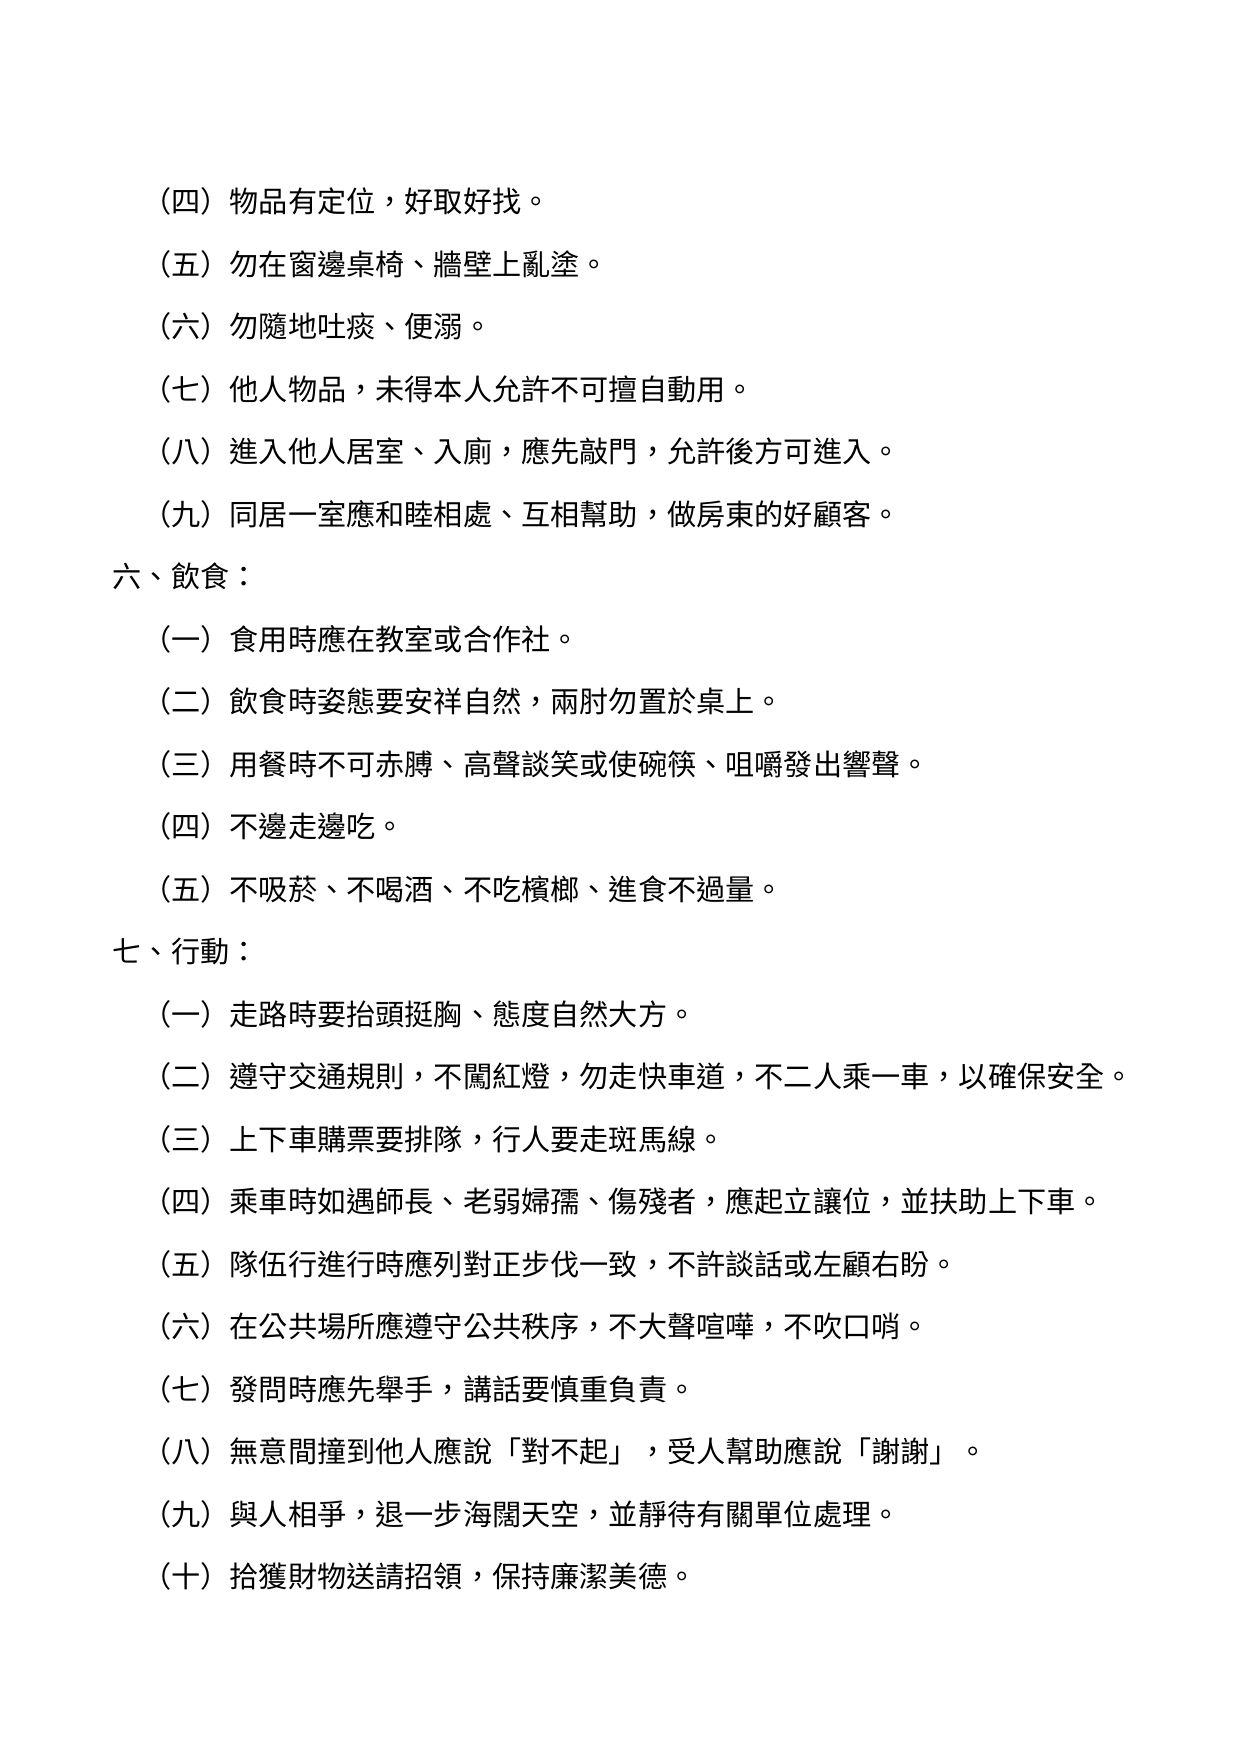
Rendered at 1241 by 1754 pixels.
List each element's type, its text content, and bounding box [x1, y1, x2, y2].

text （七）發問時應先舉手，講話要慎重負責。 [142, 1346, 1128, 1408]
text 七、行動： [112, 908, 1128, 971]
text （八）進入他人居室、入廁，應先敲門，允許後方可進入。 [142, 408, 1128, 471]
text 六、飲食： [112, 533, 1128, 596]
text （九）與人相爭，退一步海闊天空，並靜待有關單位處理。 [142, 1471, 1128, 1533]
text （七）他人物品，未得本人允許不可擅自動用。 [142, 346, 1128, 408]
text （三）上下車購票要排隊，行人要走斑馬線。 [142, 1096, 1128, 1158]
text （六）勿隨地吐痰、便溺。 [142, 283, 1128, 346]
text （三）用餐時不可赤膊、高聲談笑或使碗筷、咀嚼發出響聲。 [142, 721, 1128, 783]
text （五）隊伍行進行時應列對正步伐一致，不許談話或左顧右盼。 [142, 1221, 1128, 1283]
text （四）物品有定位，好取好找。 [142, 158, 1128, 221]
text （一）食用時應在教室或合作社。 [142, 596, 1128, 658]
text （一）走路時要抬頭挺胸、態度自然大方。 [142, 971, 1128, 1033]
text （五）不吸菸、不喝酒、不吃檳榔、進食不過量。 [142, 846, 1128, 908]
text （五）勿在窗邊桌椅、牆壁上亂塗。 [142, 221, 1128, 283]
text （六）在公共場所應遵守公共秩序，不大聲喧嘩，不吹口哨。 [142, 1283, 1128, 1346]
text （四）乘車時如遇師長、老弱婦孺、傷殘者，應起立讓位，並扶助上下車。 [142, 1158, 1128, 1221]
text （十）拾獲財物送請招領，保持廉潔美德。 [142, 1533, 1128, 1596]
text （八）無意間撞到他人應說「對不起」，受人幫助應說「謝謝」。 [142, 1408, 1128, 1471]
text （二）遵守交通規則，不闖紅燈，勿走快車道，不二人乘一車，以確保安全。 [142, 1033, 1128, 1096]
text （二）飲食時姿態要安祥自然，兩肘勿置於桌上。 [142, 658, 1128, 721]
text （四）不邊走邊吃。 [142, 783, 1128, 846]
text （九）同居一室應和睦相處、互相幫助，做房東的好顧客。 [142, 471, 1128, 533]
